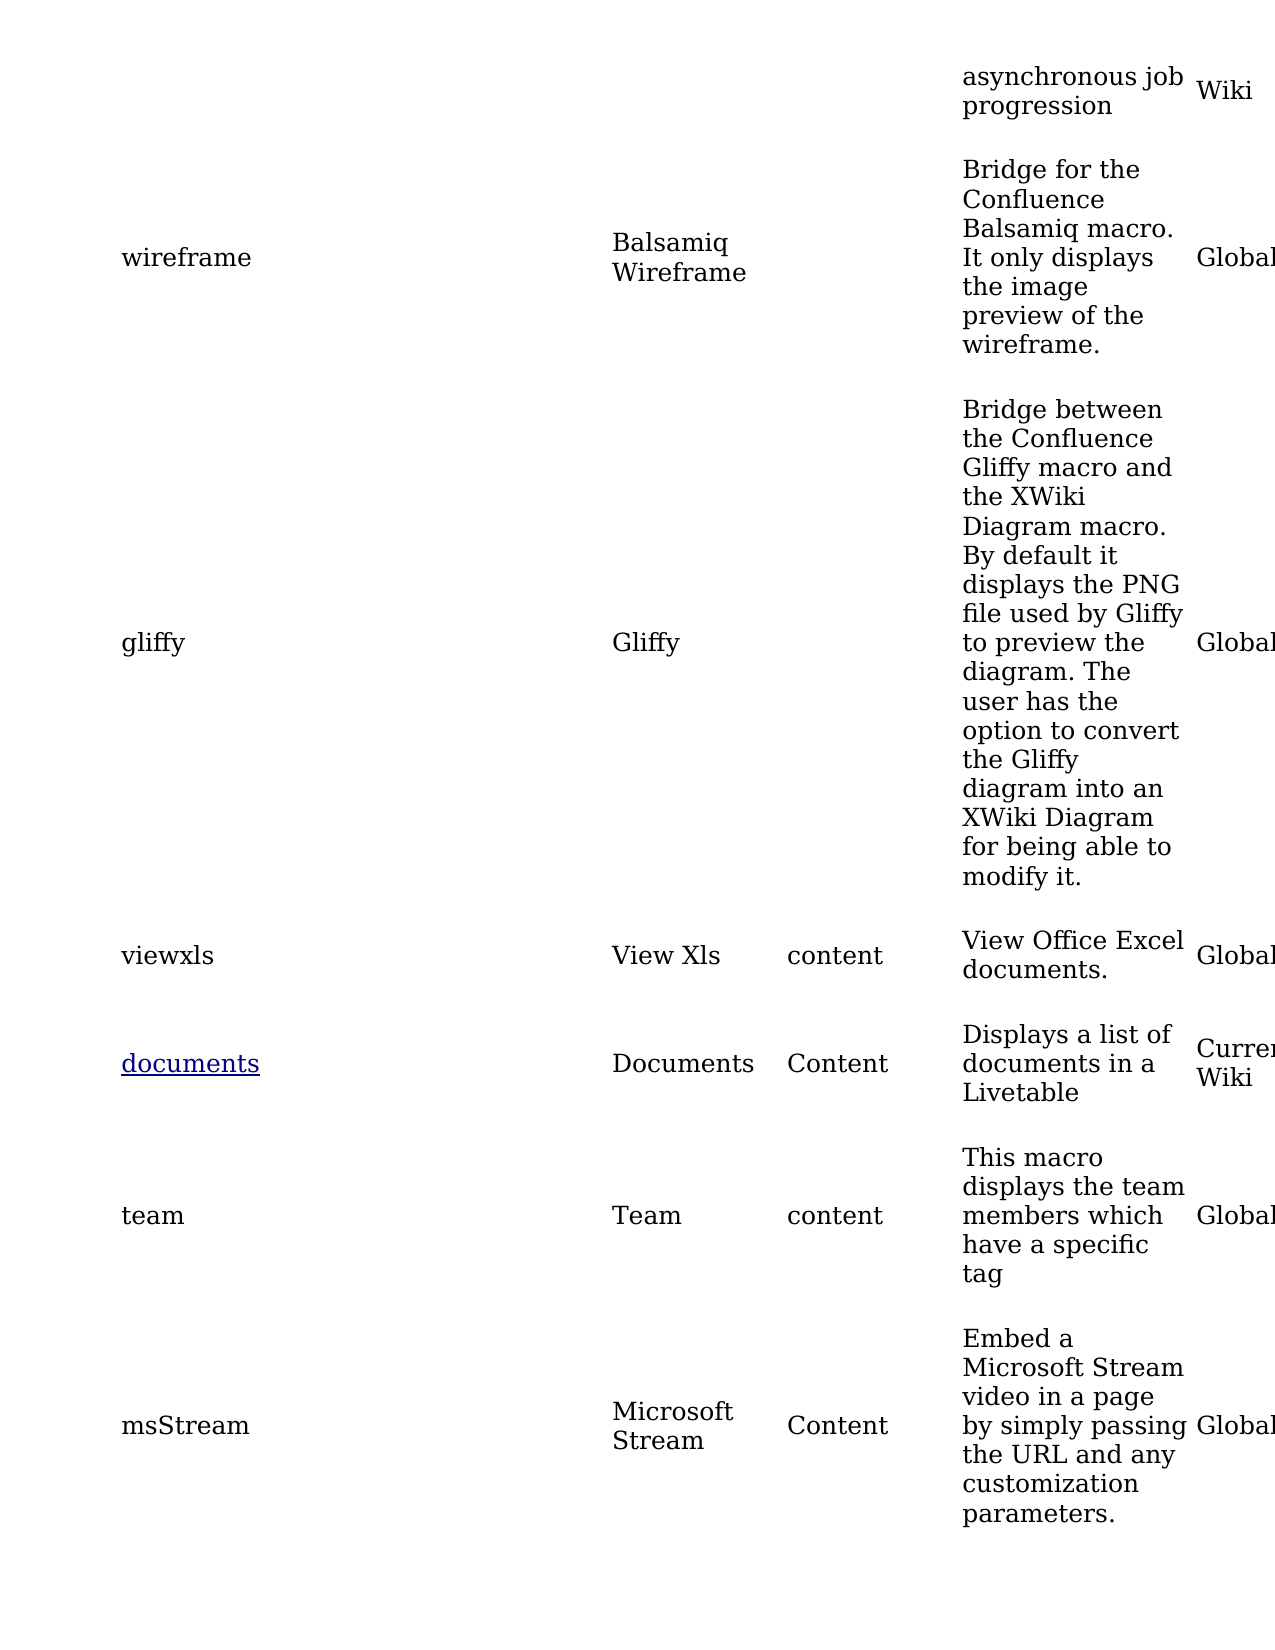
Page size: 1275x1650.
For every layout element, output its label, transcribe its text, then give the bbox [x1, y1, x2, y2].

table_cell Current Wiki [1193, 1017, 1275, 1140]
table_cell wireframe [118, 153, 609, 392]
table_cell Global [1193, 392, 1275, 923]
table_cell View Xls [609, 923, 784, 1017]
table_cell Bridge between the Confluence Gliffy macro and the XWiki Diagram macro. By default it displays the PNG file used by Gliffy to preview the diagram. The user has the option to convert the Gliffy diagram into an XWiki Diagram for being able to modify it. [959, 392, 1193, 923]
table_cell Bridge for the Confluence Balsamiq macro. It only displays the image preview of the wireframe. [959, 153, 1193, 392]
table_cell Content [784, 1321, 959, 1560]
table_cell Content [784, 1017, 959, 1140]
table_cell Global [1193, 1140, 1275, 1321]
table_cell Microsoft Stream [609, 1321, 784, 1560]
table_cell [609, 59, 784, 153]
table_cell Balsamiq Wireframe [609, 153, 784, 392]
table_cell Global [1193, 153, 1275, 392]
table_cell Displays a list of documents in a Livetable [959, 1017, 1193, 1140]
table_cell Embed a Microsoft Stream video in a page by simply passing the URL and any customization parameters. [959, 1321, 1193, 1560]
table_cell Global [1193, 1321, 1275, 1560]
table_cell gliffy [118, 392, 609, 923]
table_cell Gliffy [609, 392, 784, 923]
table_cell This macro displays the team members which have a specific tag [959, 1140, 1193, 1321]
table_cell content [784, 1140, 959, 1321]
table_cell [784, 392, 959, 923]
table_cell Global [1193, 923, 1275, 1017]
table_cell viewxls [118, 923, 609, 1017]
table_cell Current Wiki [1193, 59, 1275, 153]
table_cell Team [609, 1140, 784, 1321]
table_cell content [784, 923, 959, 1017]
table_cell View Office Excel documents. [959, 923, 1193, 1017]
table_cell msStream [118, 1321, 609, 1560]
table_cell Documents [609, 1017, 784, 1140]
table_cell [118, 59, 609, 153]
table_cell [784, 59, 959, 153]
table_cell [784, 153, 959, 392]
table_cell team [118, 1140, 609, 1321]
table_cell asynchronous job progression [959, 59, 1193, 153]
table_cell documents [118, 1017, 609, 1140]
